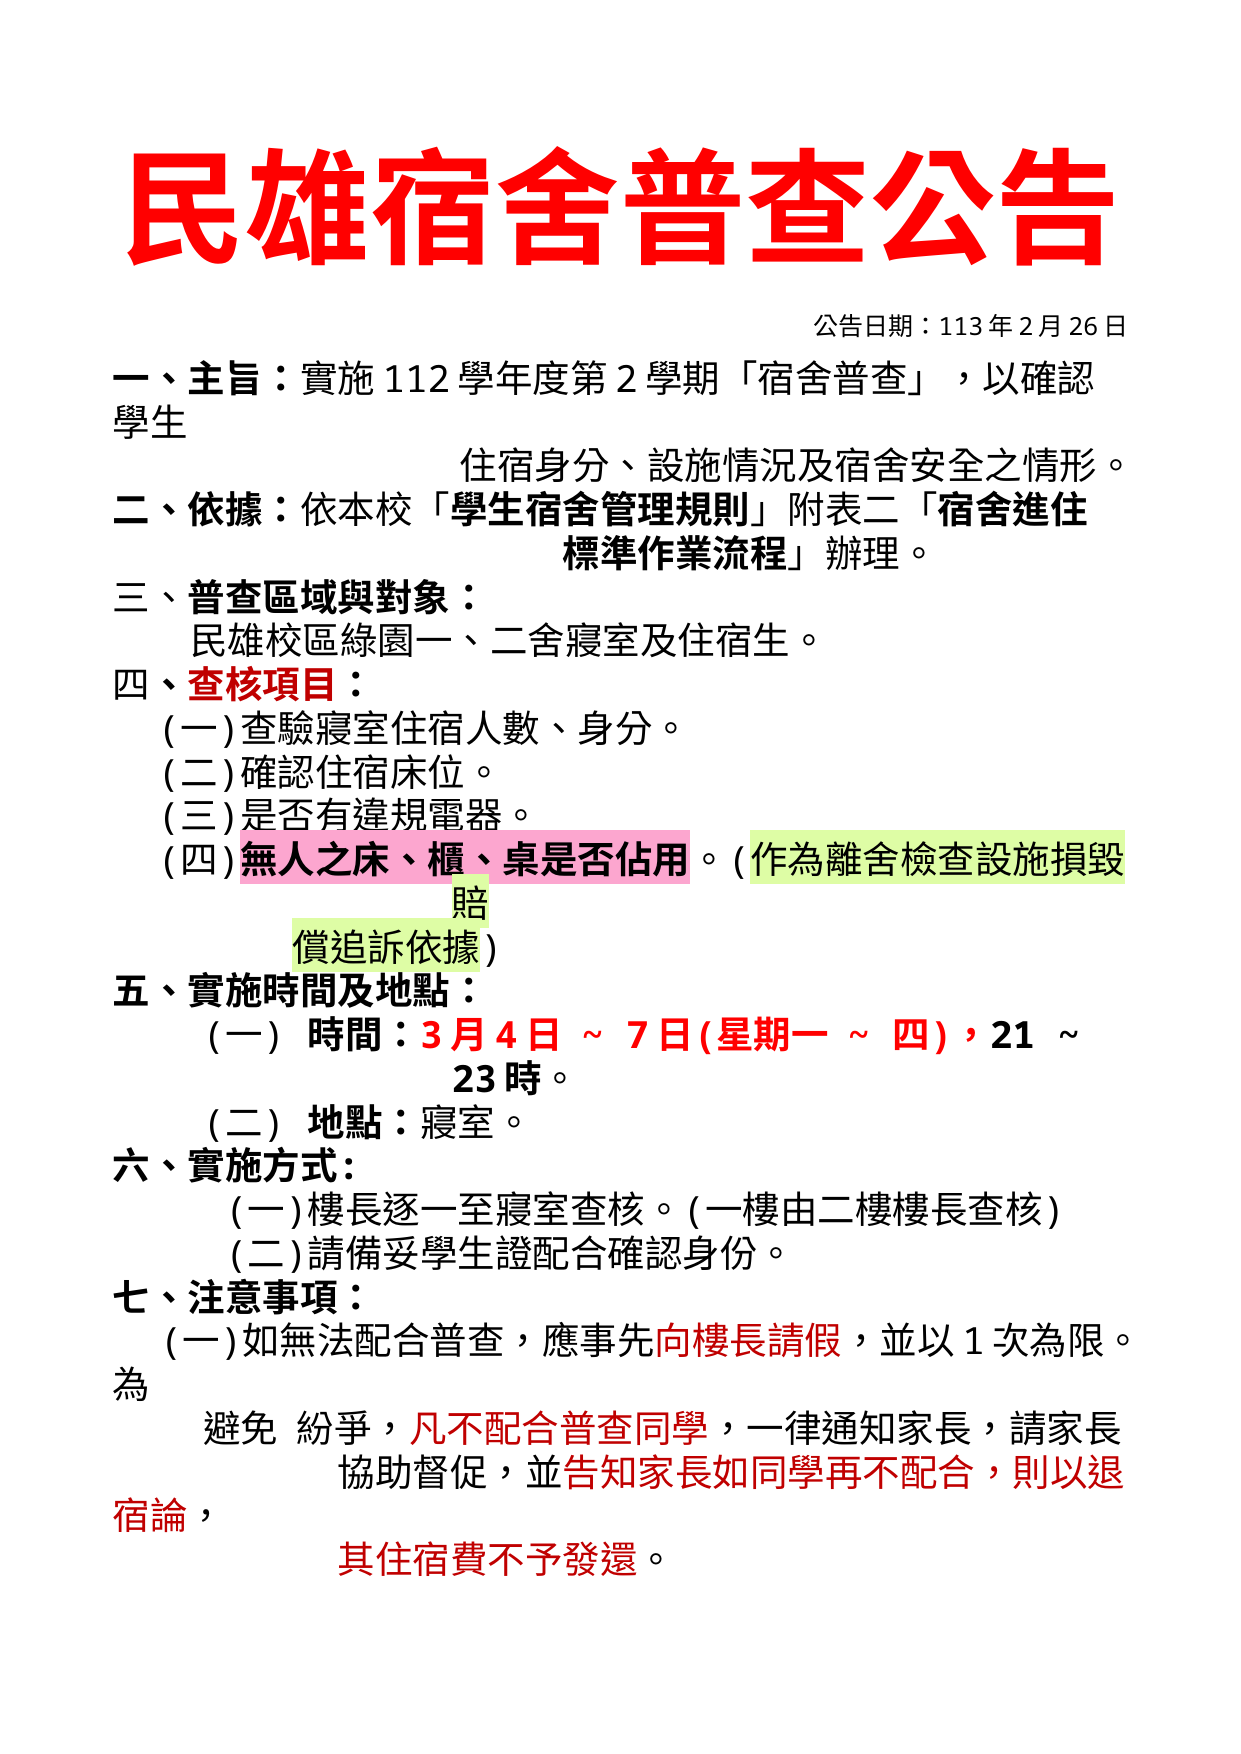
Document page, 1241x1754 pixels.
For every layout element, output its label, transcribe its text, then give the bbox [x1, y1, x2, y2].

text (一) 時間：3月4日 ~ 7日(星期一 ~ 四)，21 ~ 23時。 [112, 1013, 1128, 1101]
text 五、實施時間及地點： [112, 970, 1128, 1013]
text 其住宿費不予發還。 [112, 1538, 1128, 1582]
text (一)如無法配合普查，應事先向樓長請假，並以1次為限。為 [112, 1320, 1128, 1407]
text 二、依據：依本校「學生宿舍管理規則」附表二「宿舍進住 [112, 488, 1128, 532]
text 民雄宿舍普查公告 [112, 96, 1128, 283]
text (二)請備妥學生證配合確認身份。 [112, 1232, 1128, 1276]
text 標準作業流程」辦理。 [112, 532, 1128, 576]
text 償追訴依據) [112, 926, 1128, 970]
text (一)樓長逐一至寢室查核。(一樓由二樓樓長查核) [112, 1188, 1128, 1232]
text (一)查驗寢室住宿人數、身分。 [112, 707, 1128, 751]
text 七、注意事項： [112, 1276, 1128, 1320]
text 住宿身分、設施情況及宿舍安全之情形。 [189, 445, 1128, 488]
text 公告日期：113年2月26日 [112, 283, 1128, 346]
text (三)是否有違規電器。 [112, 795, 1128, 838]
text (二) 地點：寢室。 [112, 1101, 1128, 1145]
text (二)確認住宿床位。 [112, 751, 1128, 795]
text 六、實施方式: [112, 1145, 1128, 1188]
text (四)無人之床、櫃、桌是否佔用。(作為離舍檢查設施損毀賠 [112, 838, 1128, 926]
text 三、普查區域與對象： [112, 576, 1128, 620]
text 一、主旨：實施112學年度第2學期「宿舍普查」，以確認學生 [112, 357, 1128, 445]
text 四、查核項目： [112, 663, 1128, 707]
text 協助督促，並告知家長如同學再不配合，則以退宿論， [112, 1451, 1128, 1538]
text 避免 紛爭，凡不配合普查同學，一律通知家長，請家長 [112, 1407, 1128, 1451]
text 民雄校區綠園一、二舍寢室及住宿生。 [190, 620, 1128, 663]
